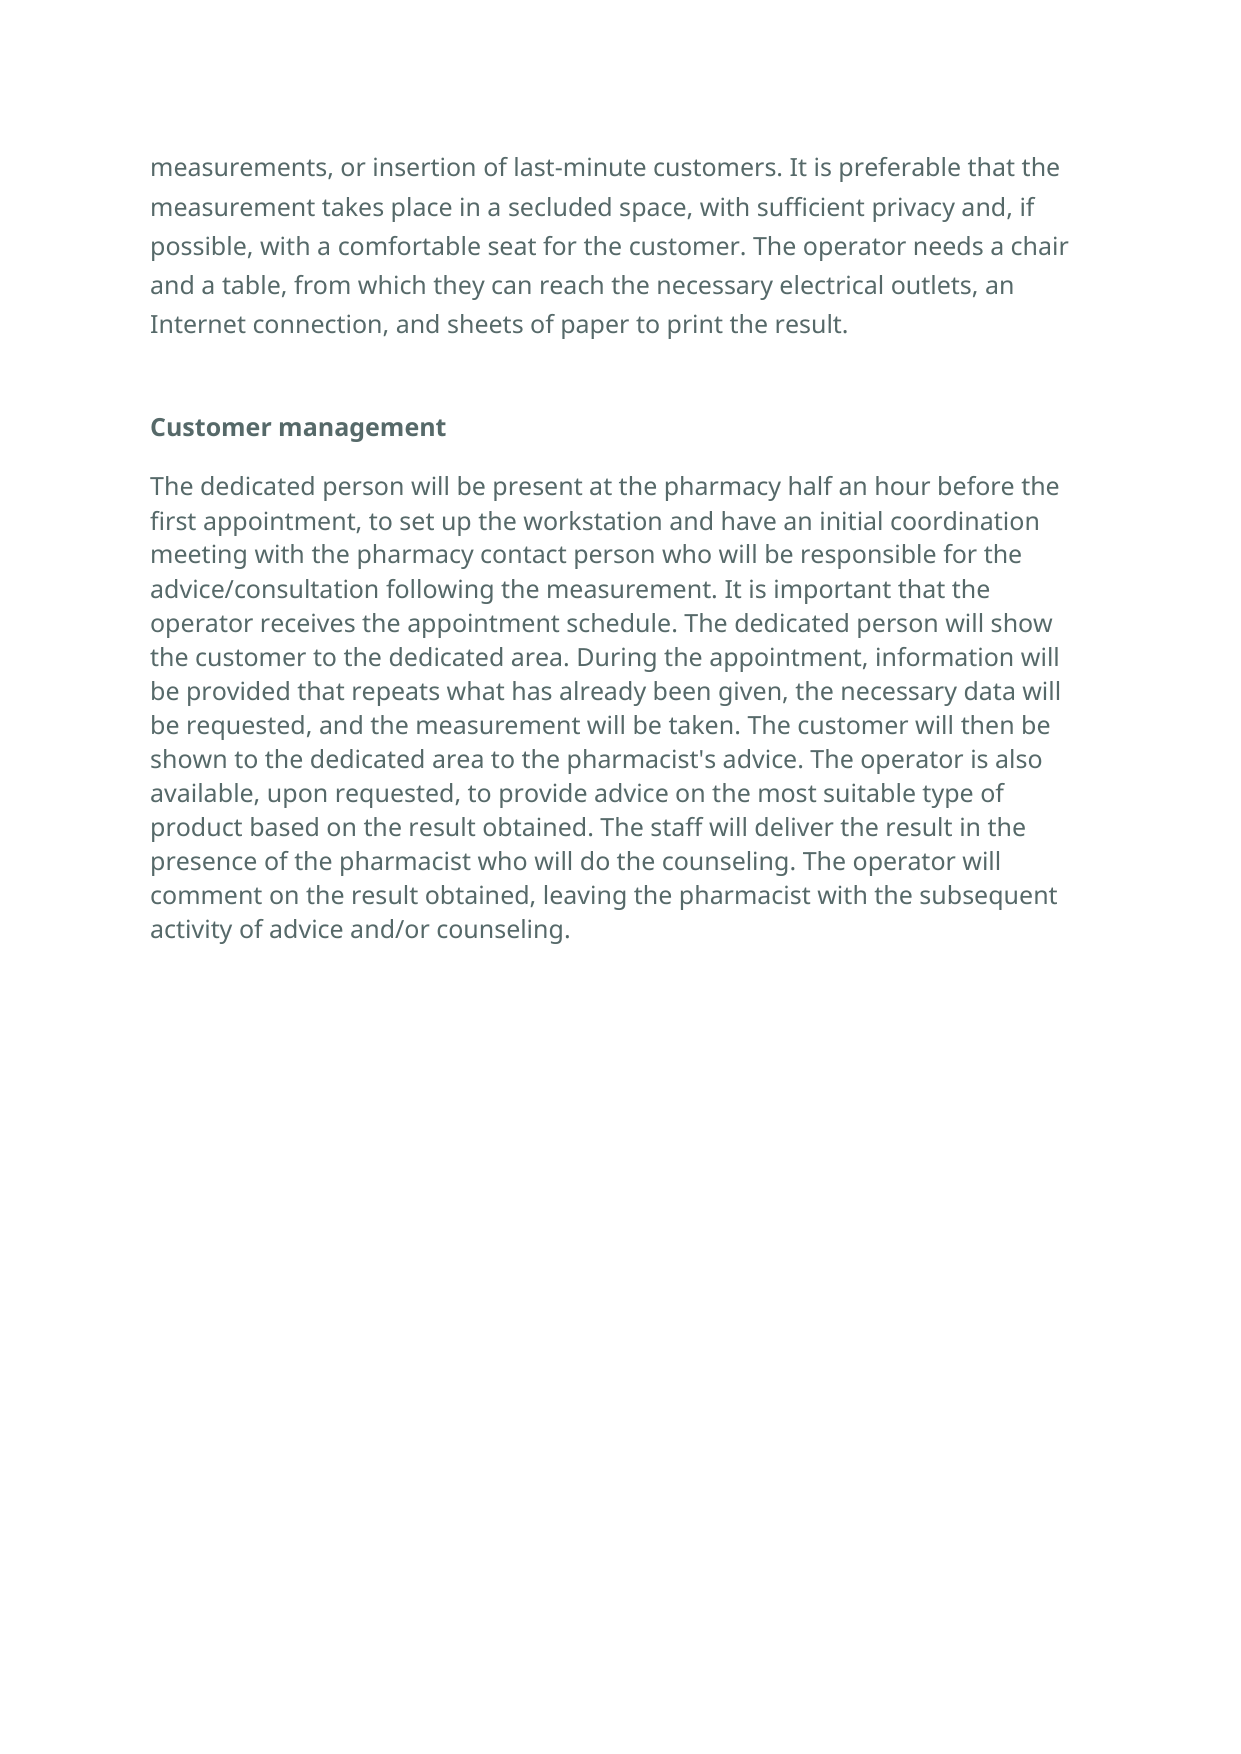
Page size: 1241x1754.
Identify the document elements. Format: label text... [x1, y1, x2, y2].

text measurements, or insertion of last-minute customers. It is preferable that the measurement takes place in a secluded space, with sufficient privacy and, if possible, with a comfortable seat for the customer. The operator needs a chair and a table, from which they can reach the necessary electrical outlets, an Internet connection, and sheets of paper to print the result. [150, 150, 1090, 341]
text Customer management [150, 410, 1090, 444]
text The dedicated person will be present at the pharmacy half an hour before the first appointment, to set up the workstation and have an initial coordination meeting with the pharmacy contact person who will be responsible for the advice/consultation following the measurement. It is important that the operator receives the appointment schedule. The dedicated person will show the customer to the dedicated area. During the appointment, information will be provided that repeats what has already been given, the necessary data will be requested, and the measurement will be taken. The customer will then be shown to the dedicated area to the pharmacist's advice. The operator is also available, upon requested, to provide advice on the most suitable type of product based on the result obtained. The staff will deliver the result in the presence of the pharmacist who will do the counseling. The operator will comment on the result obtained, leaving the pharmacist with the subsequent activity of advice and/or counseling. [150, 469, 1090, 946]
